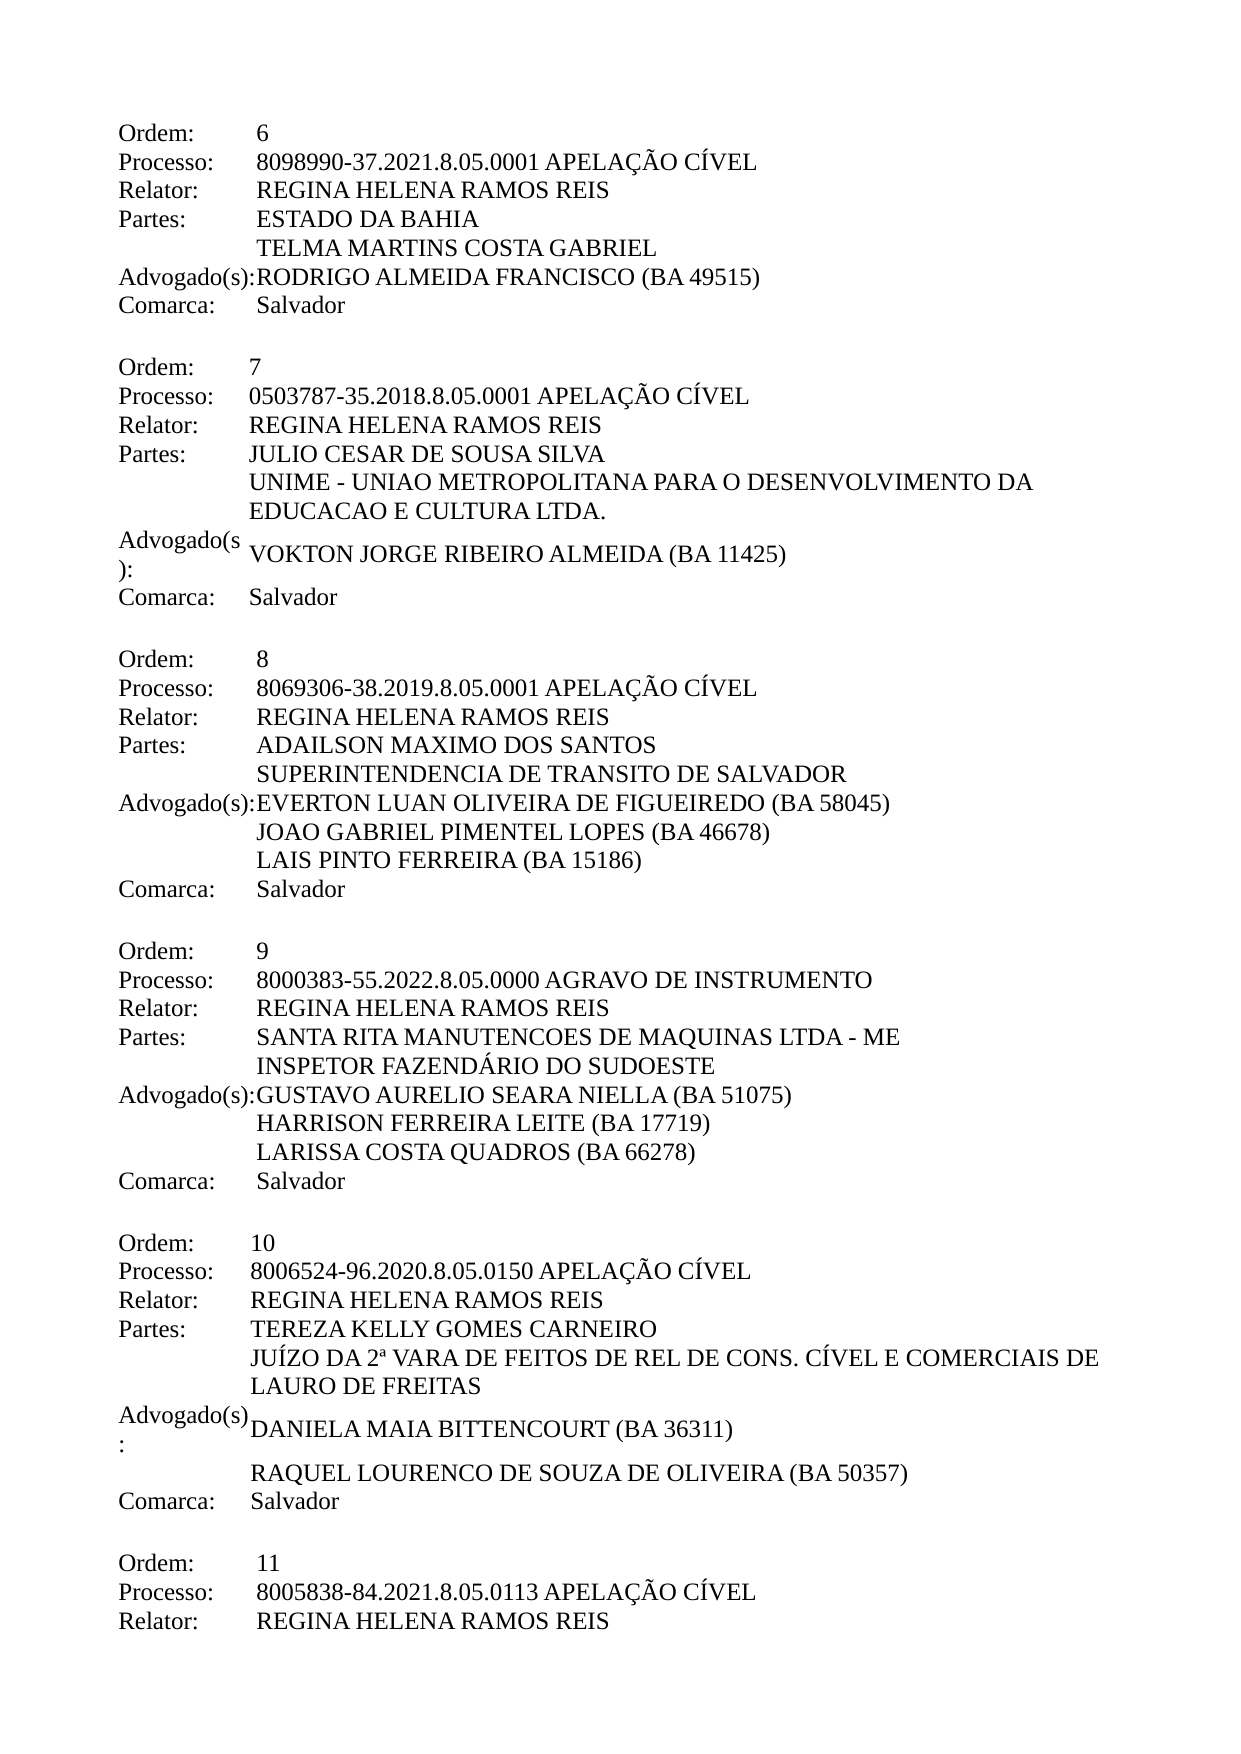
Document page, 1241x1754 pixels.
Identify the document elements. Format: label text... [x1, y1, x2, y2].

table_cell [118, 845, 256, 874]
table_cell Partes: [118, 1022, 256, 1051]
table_cell EVERTON LUAN OLIVEIRA DE FIGUEIREDO (BA 58045) [256, 788, 897, 817]
table_cell JUÍZO DA 2ª VARA DE FEITOS DE REL DE CONS. CÍVEL E COMERCIAIS DE LAURO DE FREITAS [250, 1343, 1122, 1400]
table_cell Relator: [118, 176, 256, 204]
table_cell 8098990-37.2021.8.05.0001 APELAÇÃO CÍVEL [256, 147, 768, 176]
table_cell 8006524-96.2020.8.05.0150 APELAÇÃO CÍVEL [250, 1256, 1122, 1285]
table_cell [118, 1137, 256, 1166]
table_cell [118, 1458, 250, 1486]
table_cell ADAILSON MAXIMO DOS SANTOS [256, 730, 897, 759]
table_cell Processo: [118, 381, 248, 410]
table_cell ESTADO DA BAHIA [256, 204, 768, 233]
table_cell JOAO GABRIEL PIMENTEL LOPES (BA 46678) [256, 817, 897, 845]
table_cell Comarca: [118, 1486, 250, 1515]
table_cell Partes: [118, 204, 256, 233]
table_header Ordem: [118, 118, 256, 147]
table_cell Partes: [118, 1314, 250, 1343]
table_header 10 [250, 1228, 1122, 1256]
table_cell LARISSA COSTA QUADROS (BA 66278) [256, 1137, 909, 1166]
table_cell VOKTON JORGE RIBEIRO ALMEIDA (BA 11425) [249, 525, 1122, 582]
table_cell Salvador [256, 1166, 909, 1195]
table_cell Salvador [256, 291, 768, 319]
table_cell Advogado(s): [118, 1400, 250, 1458]
table_header 9 [256, 936, 909, 965]
table_header Ordem: [118, 936, 256, 965]
table_header Ordem: [118, 644, 256, 673]
table_cell Processo: [118, 673, 256, 702]
table_header 11 [256, 1548, 877, 1577]
table_header Ordem: [118, 1228, 250, 1256]
table_cell [118, 759, 256, 788]
table_header 6 [256, 118, 768, 147]
table_cell Processo: [118, 1256, 250, 1285]
table_cell Comarca: [118, 874, 256, 903]
table_header 7 [249, 353, 1122, 381]
table_cell REGINA HELENA RAMOS REIS [249, 410, 1122, 439]
table_cell Relator: [118, 1285, 250, 1314]
table_cell INSPETOR FAZENDÁRIO DO SUDOESTE [256, 1051, 909, 1080]
table_cell [118, 468, 248, 525]
table_header Ordem: [118, 353, 248, 381]
table_cell TELMA MARTINS COSTA GABRIEL [256, 233, 768, 262]
table_cell REGINA HELENA RAMOS REIS [256, 702, 897, 730]
table_cell DANIELA MAIA BITTENCOURT (BA 36311) [250, 1400, 1122, 1458]
table_cell Advogado(s): [118, 788, 256, 817]
table_header Ordem: [118, 1548, 256, 1577]
table_cell REGINA HELENA RAMOS REIS [256, 994, 909, 1022]
table_cell Advogado(s): [118, 1080, 256, 1108]
table_cell [118, 817, 256, 845]
table_cell Comarca: [118, 583, 248, 611]
table_cell LAIS PINTO FERREIRA (BA 15186) [256, 845, 897, 874]
table_cell Relator: [118, 702, 256, 730]
table_cell RODRIGO ALMEIDA FRANCISCO (BA 49515) [256, 262, 768, 291]
table_cell SANTA RITA MANUTENCOES DE MAQUINAS LTDA - ME [256, 1022, 909, 1051]
table_cell SUPERINTENDENCIA DE TRANSITO DE SALVADOR [256, 759, 897, 788]
table_cell [118, 1343, 250, 1400]
table_cell REGINA HELENA RAMOS REIS [256, 1606, 877, 1634]
table_cell Advogado(s): [118, 525, 248, 582]
table_cell Partes: [118, 730, 256, 759]
table_cell REGINA HELENA RAMOS REIS [250, 1285, 1122, 1314]
table_cell Salvador [249, 583, 1122, 611]
table_cell Relator: [118, 994, 256, 1022]
table_cell Processo: [118, 147, 256, 176]
table_cell Processo: [118, 1577, 256, 1606]
table_cell 8000383-55.2022.8.05.0000 AGRAVO DE INSTRUMENTO [256, 965, 909, 993]
table_cell GUSTAVO AURELIO SEARA NIELLA (BA 51075) [256, 1080, 909, 1108]
table_cell Processo: [118, 965, 256, 993]
table_cell 8005838-84.2021.8.05.0113 APELAÇÃO CÍVEL [256, 1577, 877, 1606]
table_cell UNIME - UNIAO METROPOLITANA PARA O DESENVOLVIMENTO DA EDUCACAO E CULTURA LTDA. [249, 468, 1122, 525]
table_cell [118, 1109, 256, 1137]
table_cell Partes: [118, 439, 248, 467]
table_cell 8069306-38.2019.8.05.0001 APELAÇÃO CÍVEL [256, 673, 897, 702]
table_cell Salvador [256, 874, 897, 903]
table_cell Salvador [250, 1486, 1122, 1515]
table_cell Comarca: [118, 291, 256, 319]
table_cell JULIO CESAR DE SOUSA SILVA [249, 439, 1122, 467]
table_cell Relator: [118, 1606, 256, 1634]
table_cell TEREZA KELLY GOMES CARNEIRO [250, 1314, 1122, 1343]
table_cell Relator: [118, 410, 248, 439]
table_cell [118, 1051, 256, 1080]
table_header 8 [256, 644, 897, 673]
table_cell [118, 233, 256, 262]
table_cell HARRISON FERREIRA LEITE (BA 17719) [256, 1109, 909, 1137]
table_cell 0503787-35.2018.8.05.0001 APELAÇÃO CÍVEL [249, 381, 1122, 410]
table_cell RAQUEL LOURENCO DE SOUZA DE OLIVEIRA (BA 50357) [250, 1458, 1122, 1486]
table_cell REGINA HELENA RAMOS REIS [256, 176, 768, 204]
table_cell Advogado(s): [118, 262, 256, 291]
table_cell Comarca: [118, 1166, 256, 1195]
